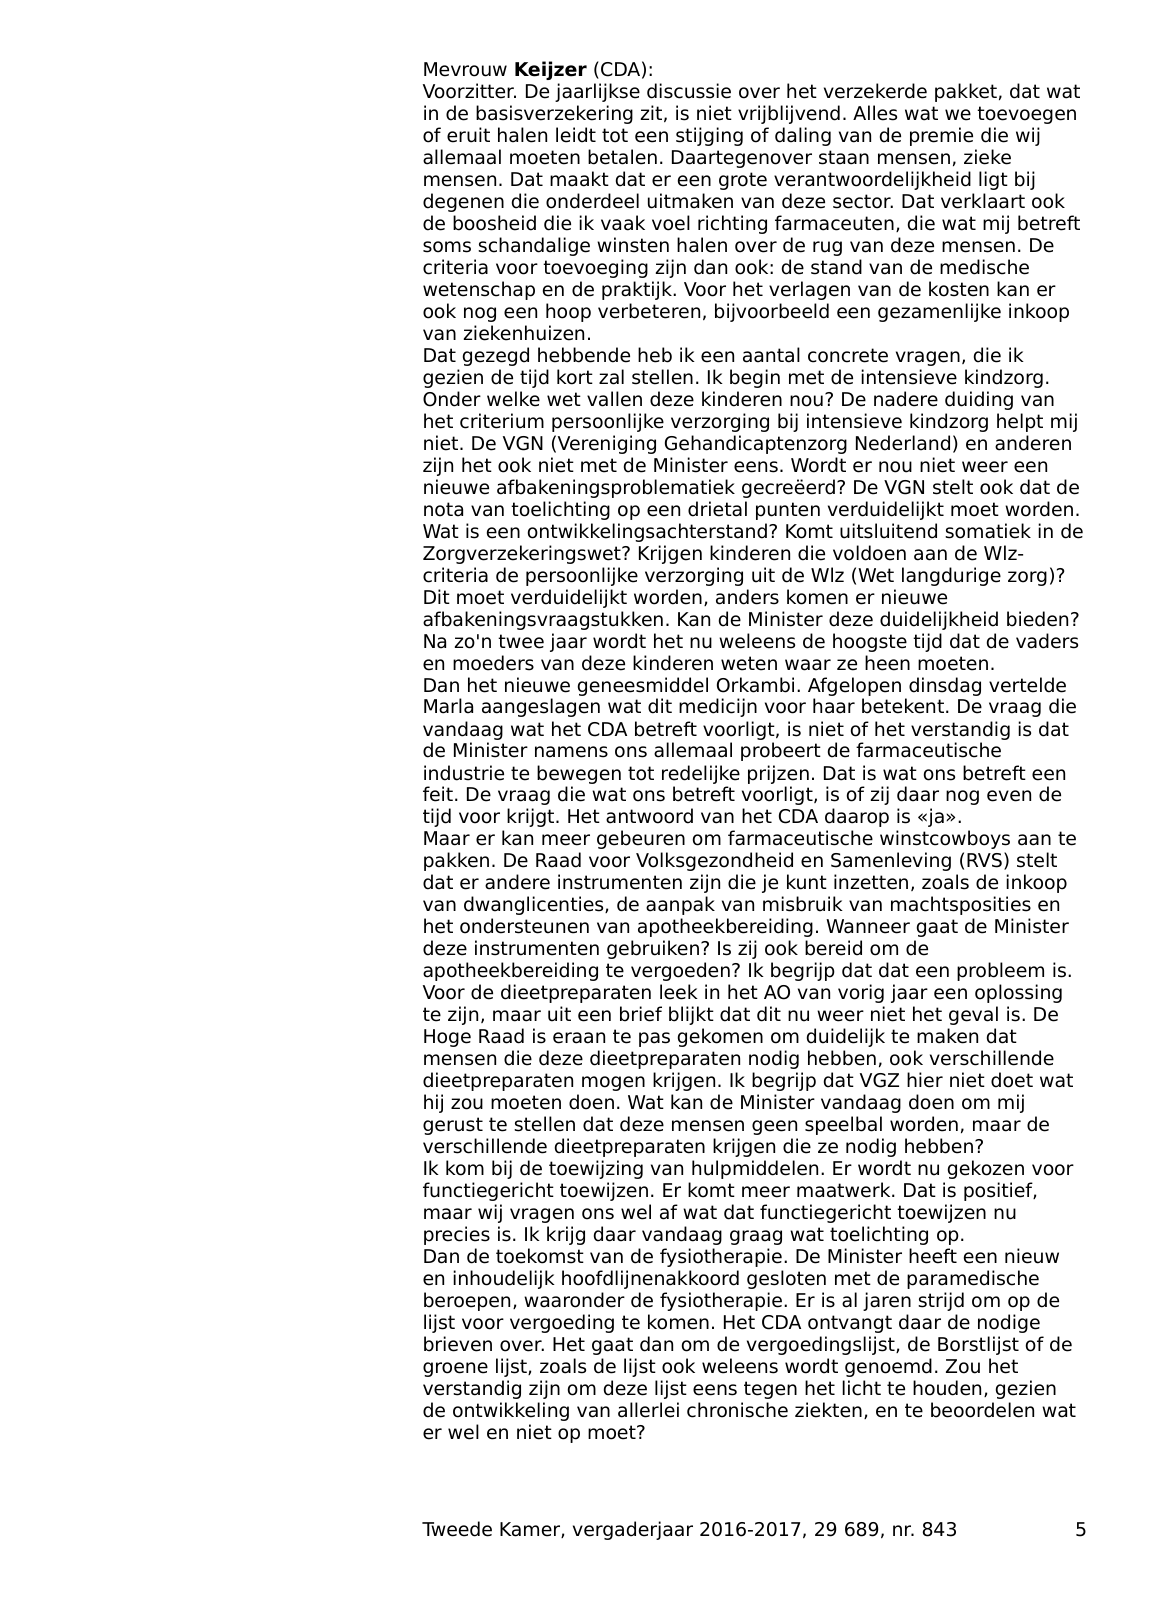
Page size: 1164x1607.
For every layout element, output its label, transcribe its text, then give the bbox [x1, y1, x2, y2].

text Voorzitter. De jaarlijkse discussie over het verzekerde pakket, dat wat in de basisverzekering zit, is niet vrijblijvend. Alles wat we toevoegen of eruit halen leidt tot een stijging of daling van de premie die wij allemaal moeten betalen. Daartegenover staan mensen, zieke mensen. Dat maakt dat er een grote verantwoordelijkheid ligt bij degenen die onderdeel uitmaken van deze sector. Dat verklaart ook de boosheid die ik vaak voel richting farmaceuten, die wat mij betreft soms schandalige winsten halen over de rug van deze mensen. De criteria voor toevoeging zijn dan ook: de stand van de medische wetenschap en de praktijk. Voor het verlagen van de kosten kan er ook nog een hoop verbeteren, bijvoorbeeld een gezamenlijke inkoop van ziekenhuizen. [422, 81, 1087, 345]
text Ik kom bij de toewijzing van hulpmiddelen. Er wordt nu gekozen voor functiegericht toewijzen. Er komt meer maatwerk. Dat is positief, maar wij vragen ons wel af wat dat functiegericht toewijzen nu precies is. Ik krijg daar vandaag graag wat toelichting op. [422, 1158, 1087, 1246]
text Dan de toekomst van de fysiotherapie. De Minister heeft een nieuw en inhoudelijk hoofdlijnenakkoord gesloten met de paramedische beroepen, waaronder de fysiotherapie. Er is al jaren strijd om op de lijst voor vergoeding te komen. Het CDA ontvangt daar de nodige brieven over. Het gaat dan om de vergoedingslijst, de Borstlijst of de groene lijst, zoals de lijst ook weleens wordt genoemd. Zou het verstandig zijn om deze lijst eens tegen het licht te houden, gezien de ontwikkeling van allerlei chronische ziekten, en te beoordelen wat er wel en niet op moet? [422, 1246, 1087, 1444]
text Dan het nieuwe geneesmiddel Orkambi. Afgelopen dinsdag vertelde Marla aangeslagen wat dit medicijn voor haar betekent. De vraag die vandaag wat het CDA betreft voorligt, is niet of het verstandig is dat de Minister namens ons allemaal probeert de farmaceutische industrie te bewegen tot redelijke prijzen. Dat is wat ons betreft een feit. De vraag die wat ons betreft voorligt, is of zij daar nog even de tijd voor krijgt. Het antwoord van het CDA daarop is «ja». [422, 674, 1087, 828]
text Voor de dieetpreparaten leek in het AO van vorig jaar een oplossing te zijn, maar uit een brief blijkt dat dit nu weer niet het geval is. De Hoge Raad is eraan te pas gekomen om duidelijk te maken dat mensen die deze dieetpreparaten nodig hebben, ook verschillende dieetpreparaten mogen krijgen. Ik begrijp dat VGZ hier niet doet wat hij zou moeten doen. Wat kan de Minister vandaag doen om mij gerust te stellen dat deze mensen geen speelbal worden, maar de verschillende dieetpreparaten krijgen die ze nodig hebben? [422, 982, 1087, 1158]
text Maar er kan meer gebeuren om farmaceutische winstcowboys aan te pakken. De Raad voor Volksgezondheid en Samenleving (RVS) stelt dat er andere instrumenten zijn die je kunt inzetten, zoals de inkoop van dwanglicenties, de aanpak van misbruik van machtsposities en het ondersteunen van apotheekbereiding. Wanneer gaat de Minister deze instrumenten gebruiken? Is zij ook bereid om de apotheekbereiding te vergoeden? Ik begrijp dat dat een probleem is. [422, 828, 1087, 982]
text Mevrouw Keijzer (CDA): [422, 59, 1087, 81]
text Dat gezegd hebbende heb ik een aantal concrete vragen, die ik gezien de tijd kort zal stellen. Ik begin met de intensieve kindzorg. Onder welke wet vallen deze kinderen nou? De nadere duiding van het criterium persoonlijke verzorging bij intensieve kindzorg helpt mij niet. De VGN (Vereniging Gehandicaptenzorg Nederland) en anderen zijn het ook niet met de Minister eens. Wordt er nou niet weer een nieuwe afbakeningsproblematiek gecreëerd? De VGN stelt ook dat de nota van toelichting op een drietal punten verduidelijkt moet worden. Wat is een ontwikkelingsachterstand? Komt uitsluitend somatiek in de Zorgverzekeringswet? Krijgen kinderen die voldoen aan de Wlz-criteria de persoonlijke verzorging uit de Wlz (Wet langdurige zorg)? Dit moet verduidelijkt worden, anders komen er nieuwe afbakeningsvraagstukken. Kan de Minister deze duidelijkheid bieden? Na zo'n twee jaar wordt het nu weleens de hoogste tijd dat de vaders en moeders van deze kinderen weten waar ze heen moeten. [422, 345, 1087, 674]
